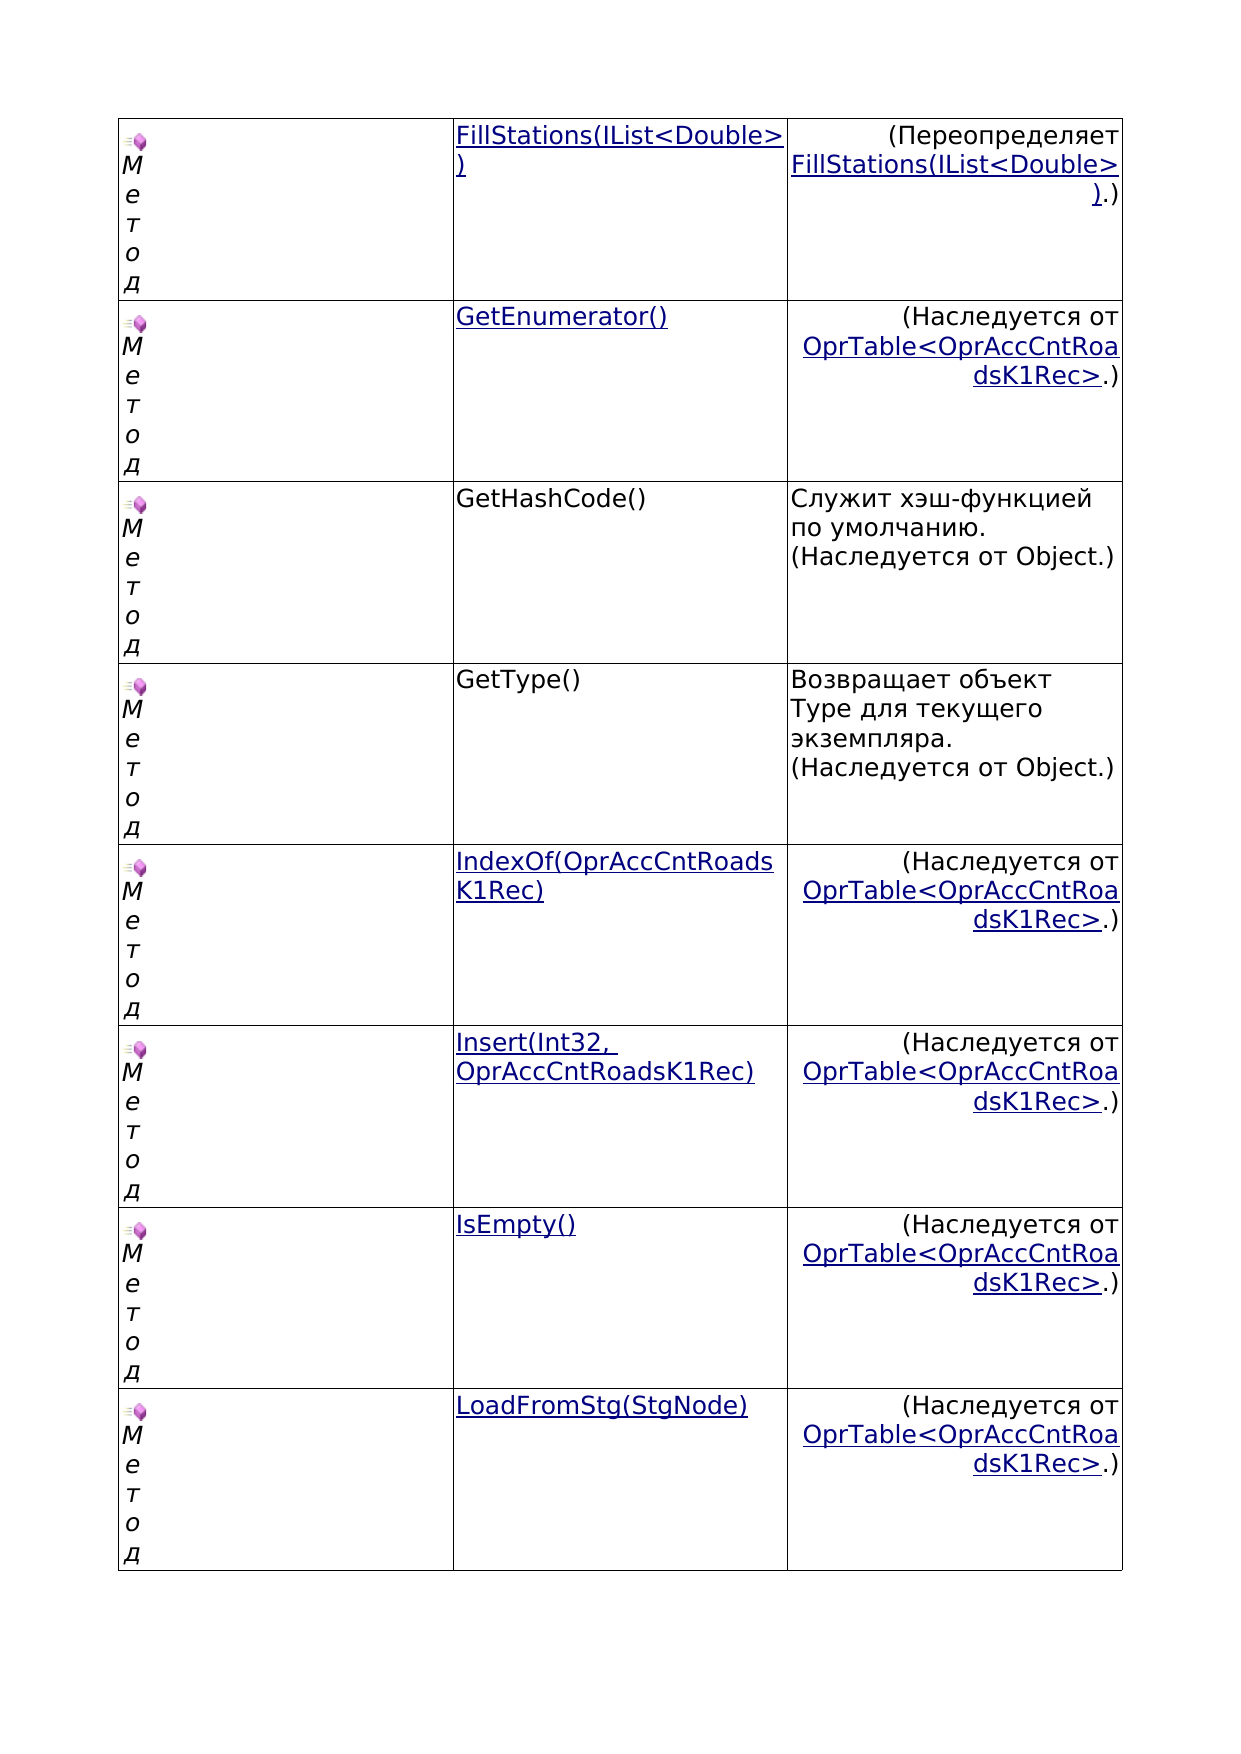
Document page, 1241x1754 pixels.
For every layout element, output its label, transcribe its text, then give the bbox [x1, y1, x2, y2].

table_cell [119, 119, 453, 299]
picture [121, 133, 147, 151]
picture [121, 1041, 147, 1059]
table_cell LoadFromStg(StgNode) [454, 1389, 787, 1570]
picture [121, 1403, 147, 1421]
table_cell (Наследуется от OprTable<OprAccCntRoadsK1Rec>.) [788, 1208, 1122, 1388]
table_cell GetType() [454, 664, 787, 844]
table_cell (Наследуется от OprTable<OprAccCntRoadsK1Rec>.) [788, 1026, 1122, 1207]
table_cell IsEmpty() [454, 1208, 787, 1388]
table_cell [119, 482, 453, 662]
table_cell IndexOf(OprAccCntRoadsK1Rec) [454, 845, 787, 1025]
picture [121, 315, 147, 333]
picture [121, 496, 147, 514]
table_cell [119, 1026, 453, 1207]
table_cell Служит хэш-функцией по умолчанию. (Наследуется от Object.) [788, 482, 1122, 662]
picture [121, 1222, 147, 1240]
table_cell GetEnumerator() [454, 301, 787, 481]
table_cell [119, 664, 453, 844]
table_cell (Наследуется от OprTable<OprAccCntRoadsK1Rec>.) [788, 301, 1122, 481]
picture [121, 859, 147, 877]
table_cell Insert(Int32, OprAccCntRoadsK1Rec) [454, 1026, 787, 1207]
table_cell [119, 1208, 453, 1388]
table_cell FillStations(IList<Double>) [454, 119, 787, 299]
table_cell [119, 1389, 453, 1570]
table_cell [119, 301, 453, 481]
picture [121, 678, 147, 696]
table_cell (Переопределяет FillStations(IList<Double>).) [788, 119, 1122, 299]
table_cell [119, 845, 453, 1025]
table_cell (Наследуется от OprTable<OprAccCntRoadsK1Rec>.) [788, 845, 1122, 1025]
table_cell Возвращает объект Type для текущего экземпляра. (Наследуется от Object.) [788, 664, 1122, 844]
table_cell GetHashCode() [454, 482, 787, 662]
table_cell (Наследуется от OprTable<OprAccCntRoadsK1Rec>.) [788, 1389, 1122, 1570]
